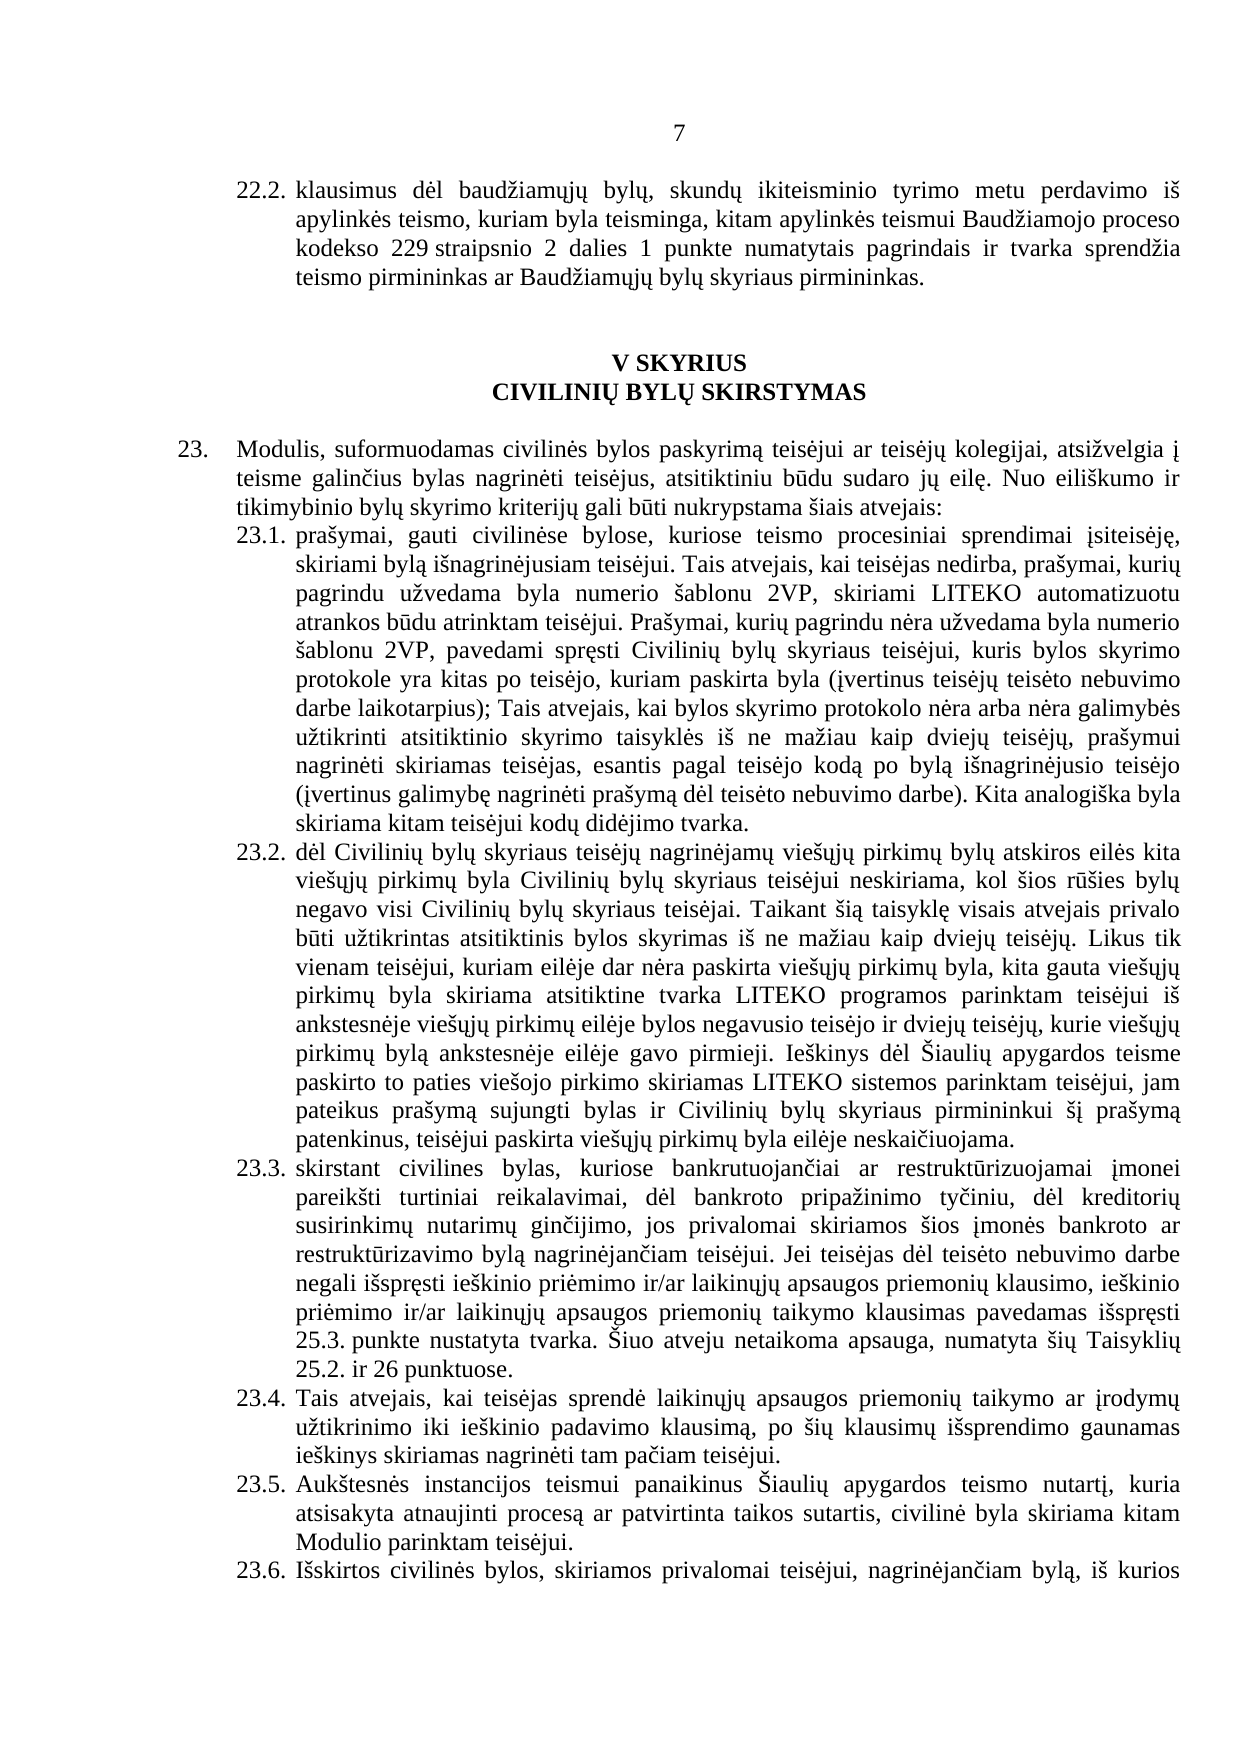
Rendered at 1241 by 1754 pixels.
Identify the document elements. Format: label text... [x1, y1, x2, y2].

text 23.1. prašymai, gauti civilinėse bylose, kuriose teismo procesiniai sprendimai įsiteisėję, skiriami bylą išnagrinėjusiam teisėjui. Tais atvejais, kai teisėjas nedirba, prašymai, kurių pagrindu užvedama byla numerio šablonu 2VP, skiriami LITEKO automatizuotu atrankos būdu atrinktam teisėjui. Prašymai, kurių pagrindu nėra užvedama byla numerio šablonu 2VP, pavedami spręsti Civilinių bylų skyriaus teisėjui, kuris bylos skyrimo protokole yra kitas po teisėjo, kuriam paskirta byla (įvertinus teisėjų teisėto nebuvimo darbe laikotarpius); Tais atvejais, kai bylos skyrimo protokolo nėra arba nėra galimybės užtikrinti atsitiktinio skyrimo taisyklės iš ne mažiau kaip dviejų teisėjų, prašymui nagrinėti skiriamas teisėjas, esantis pagal teisėjo kodą po bylą išnagrinėjusio teisėjo (įvertinus galimybę nagrinėti prašymą dėl teisėto nebuvimo darbe). Kita analogiška byla skiriama kitam teisėjui kodų didėjimo tvarka. [236, 521, 1181, 837]
text CIVILINIŲ BYLŲ SKIRSTYMAS [177, 377, 1181, 406]
text 23.3. skirstant civilines bylas, kuriose bankrutuojančiai ar restruktūrizuojamai įmonei pareikšti turtiniai reikalavimai, dėl bankroto pripažinimo tyčiniu, dėl kreditorių susirinkimų nutarimų ginčijimo, jos privalomai skiriamos šios įmonės bankroto ar restruktūrizavimo bylą nagrinėjančiam teisėjui. Jei teisėjas dėl teisėto nebuvimo darbe negali išspręsti ieškinio priėmimo ir/ar laikinųjų apsaugos priemonių klausimo, ieškinio priėmimo ir/ar laikinųjų apsaugos priemonių taikymo klausimas pavedamas išspręsti 25.3. punkte nustatyta tvarka. Šiuo atveju netaikoma apsauga, numatyta šių Taisyklių 25.2. ir 26 punktuose. [236, 1153, 1181, 1383]
text 23. Modulis, suformuodamas civilinės bylos paskyrimą teisėjui ar teisėjų kolegijai, atsižvelgia į teisme galinčius bylas nagrinėti teisėjus, atsitiktiniu būdu sudaro jų eilę. Nuo eiliškumo ir tikimybinio bylų skyrimo kriterijų gali būti nukrypstama šiais atvejais: [177, 434, 1181, 521]
text 23.5. Aukštesnės instancijos teismui panaikinus Šiaulių apygardos teismo nutartį, kuria atsisakyta atnaujinti procesą ar patvirtinta taikos sutartis, civilinė byla skiriama kitam Modulio parinktam teisėjui. [236, 1469, 1181, 1556]
text V SKYRIUS [177, 348, 1181, 377]
text 23.6. Išskirtos civilinės bylos, skiriamos privalomai teisėjui, nagrinėjančiam bylą, iš kurios [236, 1556, 1181, 1584]
text 23.4. Tais atvejais, kai teisėjas sprendė laikinųjų apsaugos priemonių taikymo ar įrodymų užtikrinimo iki ieškinio padavimo klausimą, po šių klausimų išsprendimo gaunamas ieškinys skiriamas nagrinėti tam pačiam teisėjui. [236, 1383, 1181, 1469]
text 23.2. dėl Civilinių bylų skyriaus teisėjų nagrinėjamų viešųjų pirkimų bylų atskiros eilės kita viešųjų pirkimų byla Civilinių bylų skyriaus teisėjui neskiriama, kol šios rūšies bylų negavo visi Civilinių bylų skyriaus teisėjai. Taikant šią taisyklę visais atvejais privalo būti užtikrintas atsitiktinis bylos skyrimas iš ne mažiau kaip dviejų teisėjų. Likus tik vienam teisėjui, kuriam eilėje dar nėra paskirta viešųjų pirkimų byla, kita gauta viešųjų pirkimų byla skiriama atsitiktine tvarka LITEKO programos parinktam teisėjui iš ankstesnėje viešųjų pirkimų eilėje bylos negavusio teisėjo ir dviejų teisėjų, kurie viešųjų pirkimų bylą ankstesnėje eilėje gavo pirmieji. Ieškinys dėl Šiaulių apygardos teisme paskirto to paties viešojo pirkimo skiriamas LITEKO sistemos parinktam teisėjui, jam pateikus prašymą sujungti bylas ir Civilinių bylų skyriaus pirmininkui šį prašymą patenkinus, teisėjui paskirta viešųjų pirkimų byla eilėje neskaičiuojama. [236, 837, 1181, 1153]
text 22.2. klausimus dėl baudžiamųjų bylų, skundų ikiteisminio tyrimo metu perdavimo iš apylinkės teismo, kuriam byla teisminga, kitam apylinkės teismui Baudžiamojo proceso kodekso 229 straipsnio 2 dalies 1 punkte numatytais pagrindais ir tvarka sprendžia teismo pirmininkas ar Baudžiamųjų bylų skyriaus pirmininkas. [236, 176, 1181, 291]
